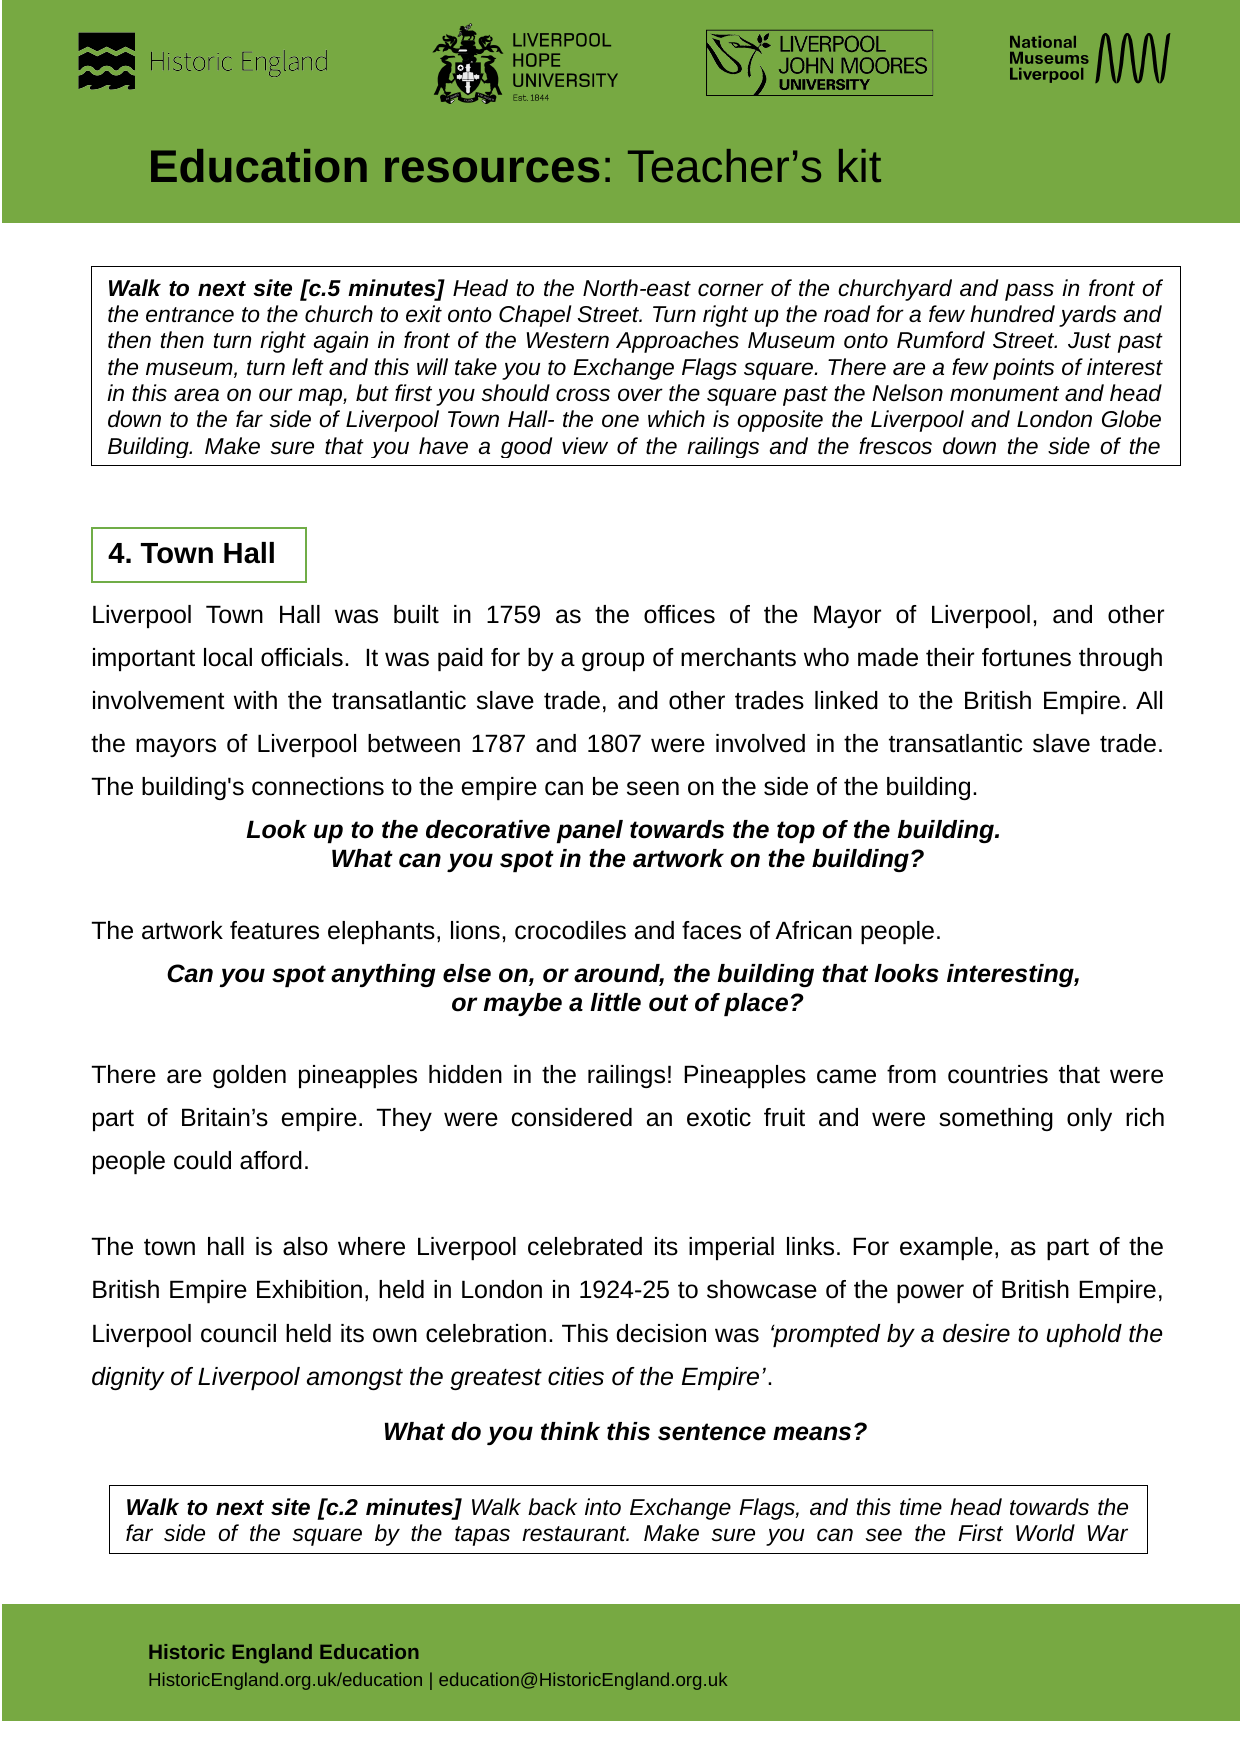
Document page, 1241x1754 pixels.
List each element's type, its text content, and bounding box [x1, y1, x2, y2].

text Can you spot anything else on, or around, the building that looks interesting, [91, 959, 1167, 988]
text Walk to next site [c.2 minutes] Walk back into Exchange Flags, and this time head towards the far side of the square by the tapas restaurant. Make sure you can see the First World War memorial. [125, 1494, 1132, 1546]
text Liverpool Town Hall was built in 1759 as the offices of the Mayor of Liverpool, and other important local officials. It was paid for by a group of merchants who made their fortunes through involvement with the transatlantic slave trade, and other trades linked to the British Empire. All the mayors of Liverpool between 1787 and 1807 were involved in the transatlantic slave trade. The building's connections to the empire can be seen on the side of the building. [91, 600, 1167, 801]
text The town hall is also where Liverpool celebrated its imperial links. For example, as part of the British Empire Exhibition, held in London in 1924-25 to showcase of the power of British Empire, Liverpool council held its own celebration. This decision was ‘prompted by a desire to uphold the dignity of Liverpool amongst the greatest cities of the Empire’. [91, 1232, 1167, 1390]
text Look up to the decorative panel towards the top of the building. [91, 815, 1167, 844]
text There are golden pineapples hidden in the railings! Pineapples came from countries that were part of Britain’s empire. They were considered an exotic fruit and were something only rich people could afford. [91, 1060, 1167, 1175]
text 4. Town Hall [108, 536, 290, 570]
text What can you spot in the artwork on the building? [91, 844, 1167, 873]
text The artwork features elephants, lions, crocodiles and faces of African people. [91, 916, 1167, 945]
text Walk to next site [c.5 minutes] Head to the North-east corner of the churchyard and pass in front of the entrance to the church to exit onto Chapel Street. Turn right up the road for a few hundred yards and then then turn right again in front of the Western Approaches Museum onto Rumford Street. Just past the museum, turn left and this will take you to Exchange Flags square. There are a few points of interest in this area on our map, but first you should cross over the square past the Nelson monument and head down to the far side of Liverpool Town Hall- the one which is opposite the Liverpool and London Globe Building. Make sure that you have a good view of the railings and the frescos down the side of the building. [107, 275, 1165, 458]
text or maybe a little out of place? [91, 988, 1167, 1017]
text What do you think this sentence means? [91, 1417, 1167, 1446]
